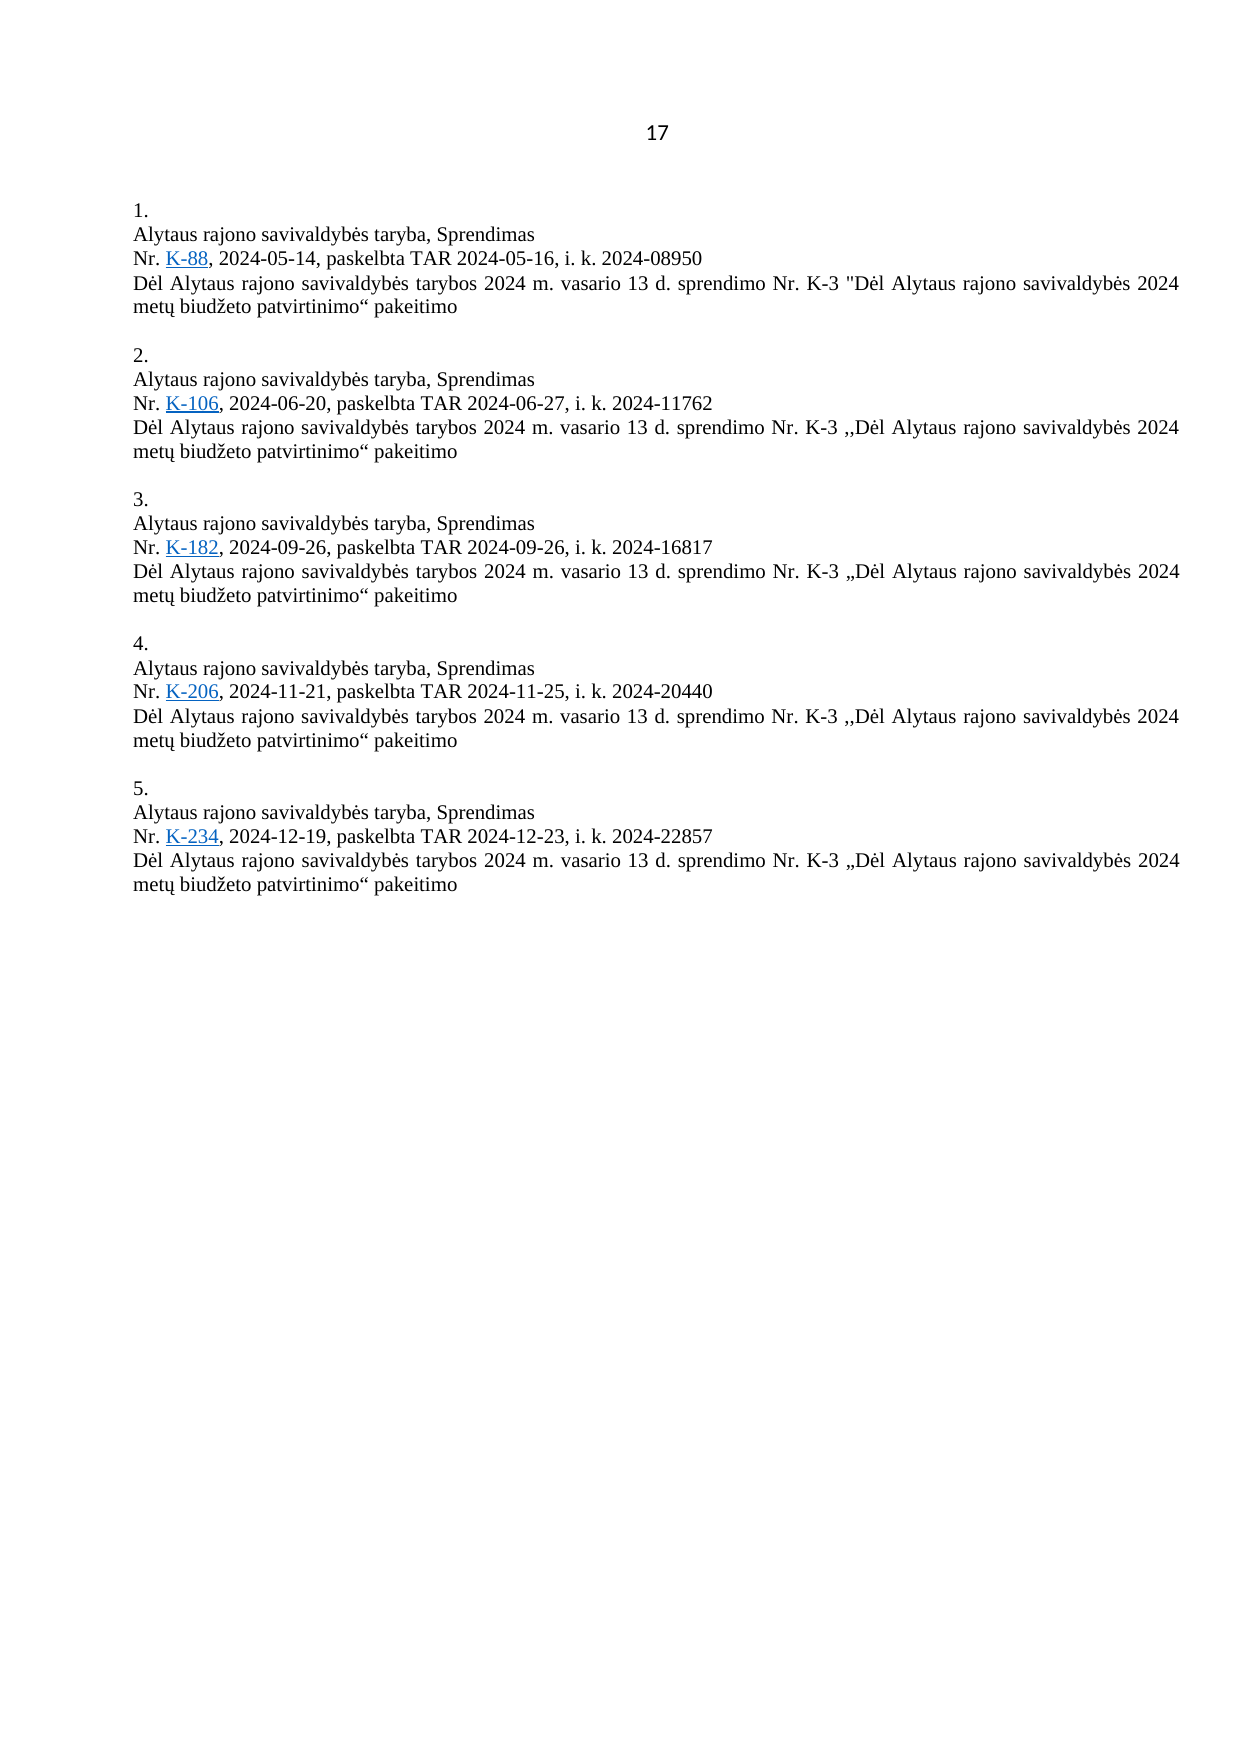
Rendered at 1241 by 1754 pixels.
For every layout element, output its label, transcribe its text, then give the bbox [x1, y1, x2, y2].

text 2. [133, 343, 1181, 367]
text Nr. K-206, 2024-11-21, paskelbta TAR 2024-11-25, i. k. 2024-20440 [133, 679, 1181, 703]
text Dėl Alytaus rajono savivaldybės tarybos 2024 m. vasario 13 d. sprendimo Nr. K-3 "Dėl Alytaus rajono savivaldybės 2024 metų biudžeto patvirtinimo“ pakeitimo [133, 270, 1181, 318]
text 1. [133, 198, 1181, 222]
text Alytaus rajono savivaldybės taryba, Sprendimas [133, 367, 1181, 391]
text 5. [133, 776, 1181, 800]
text 3. [133, 487, 1181, 511]
text Nr. K-88, 2024-05-14, paskelbta TAR 2024-05-16, i. k. 2024-08950 [133, 246, 1181, 270]
text Alytaus rajono savivaldybės taryba, Sprendimas [133, 655, 1181, 679]
text Nr. K-182, 2024-09-26, paskelbta TAR 2024-09-26, i. k. 2024-16817 [133, 535, 1181, 559]
text Dėl Alytaus rajono savivaldybės tarybos 2024 m. vasario 13 d. sprendimo Nr. K-3 „Dėl Alytaus rajono savivaldybės 2024 metų biudžeto patvirtinimo“ pakeitimo [133, 848, 1181, 896]
text Dėl Alytaus rajono savivaldybės tarybos 2024 m. vasario 13 d. sprendimo Nr. K-3 „Dėl Alytaus rajono savivaldybės 2024 metų biudžeto patvirtinimo“ pakeitimo [133, 559, 1181, 607]
text Alytaus rajono savivaldybės taryba, Sprendimas [133, 800, 1181, 824]
text 4. [133, 631, 1181, 655]
text Alytaus rajono savivaldybės taryba, Sprendimas [133, 222, 1181, 246]
text Nr. K-234, 2024-12-19, paskelbta TAR 2024-12-23, i. k. 2024-22857 [133, 824, 1181, 848]
text Dėl Alytaus rajono savivaldybės tarybos 2024 m. vasario 13 d. sprendimo Nr. K-3 ,,Dėl Alytaus rajono savivaldybės 2024 metų biudžeto patvirtinimo“ pakeitimo [133, 703, 1181, 752]
text Nr. K-106, 2024-06-20, paskelbta TAR 2024-06-27, i. k. 2024-11762 [133, 391, 1181, 415]
text Alytaus rajono savivaldybės taryba, Sprendimas [133, 511, 1181, 535]
text Dėl Alytaus rajono savivaldybės tarybos 2024 m. vasario 13 d. sprendimo Nr. K-3 ,,Dėl Alytaus rajono savivaldybės 2024 metų biudžeto patvirtinimo“ pakeitimo [133, 415, 1181, 463]
